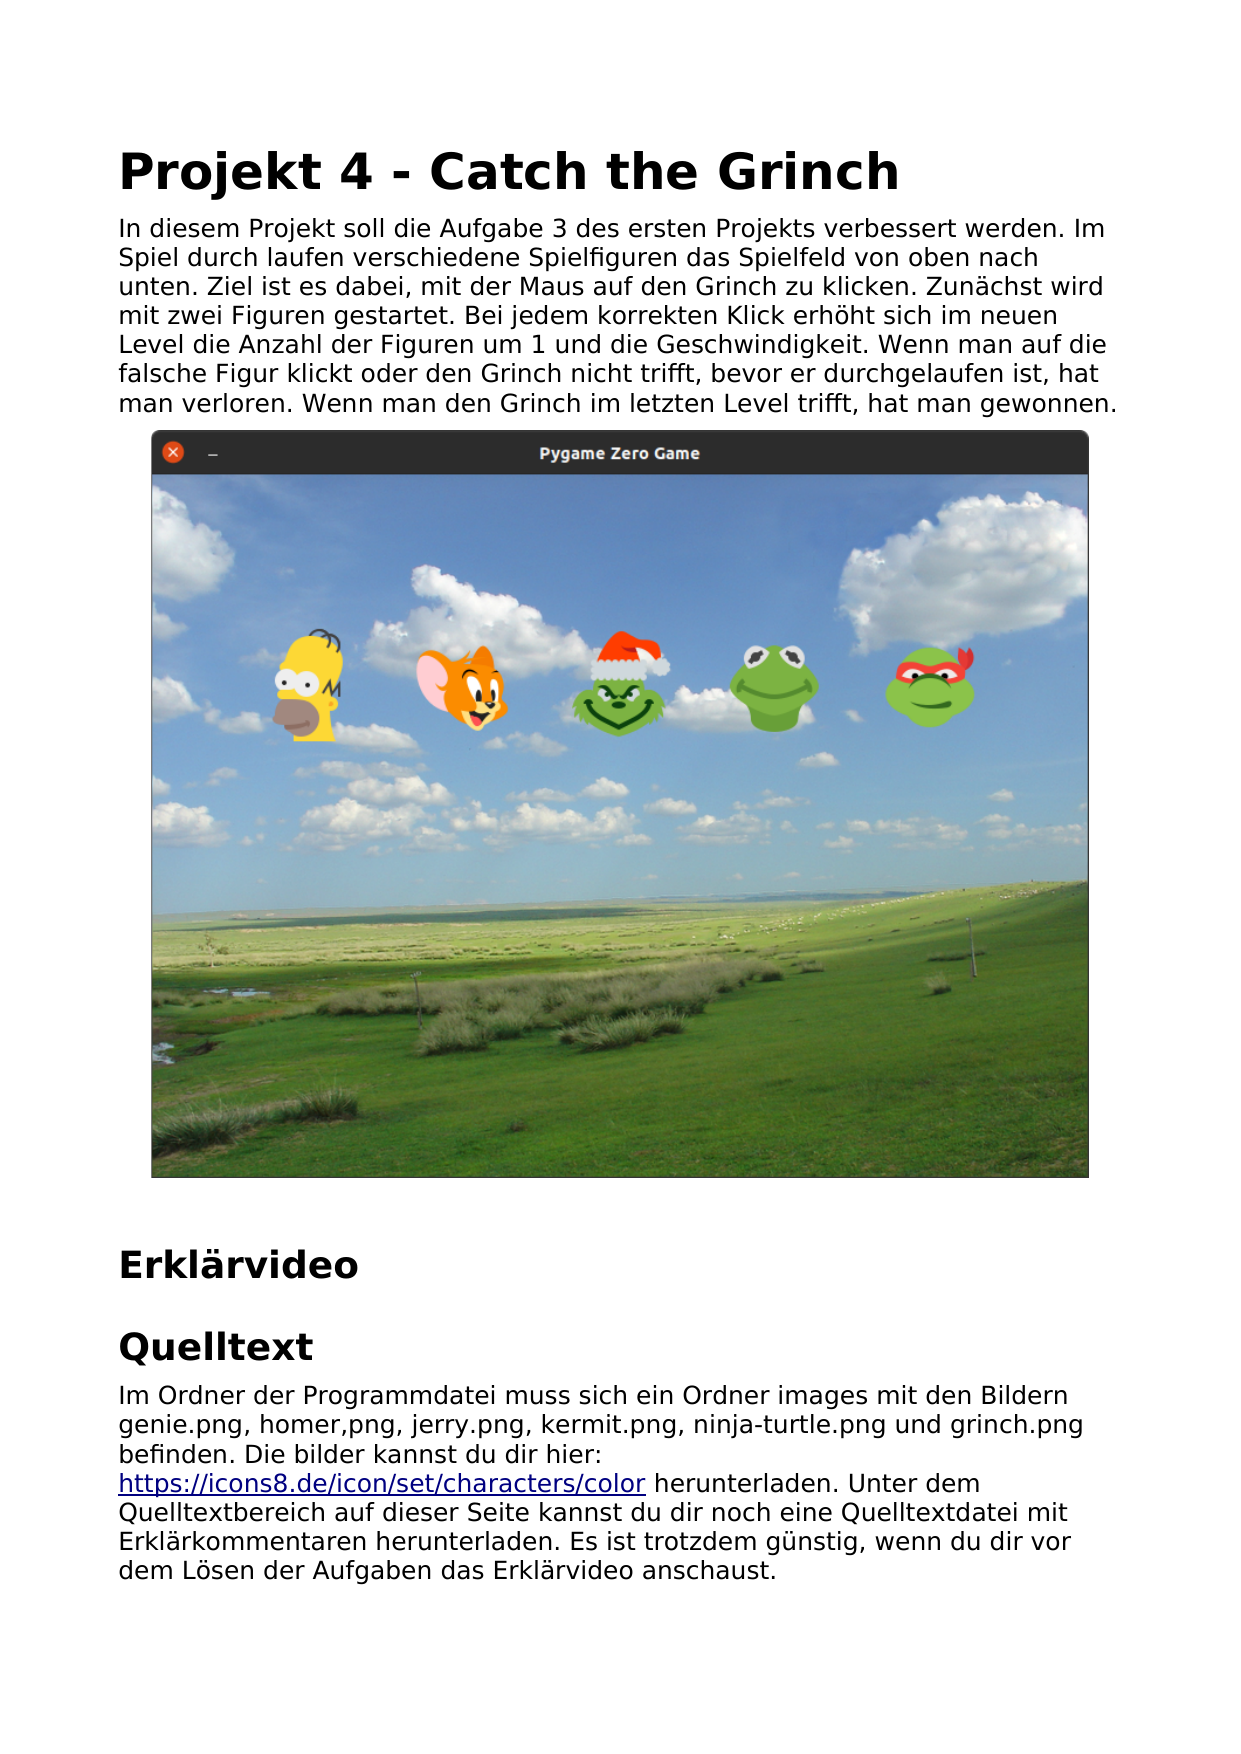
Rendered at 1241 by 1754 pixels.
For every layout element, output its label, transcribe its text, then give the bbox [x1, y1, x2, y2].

subtitle Projekt 4 - Catch the Grinch [118, 143, 1122, 201]
text Im Ordner der Programmdatei muss sich ein Ordner images mit den Bildern genie.png, homer,png, jerry.png, kermit.png, ninja-turtle.png und grinch.png befinden. Die bilder kannst du dir hier: https://icons8.de/icon/set/characters/color herunterladen. Unter dem Quelltextbereich auf dieser Seite kannst du dir noch eine Quelltextdatei mit Erklärkommentaren herunterladen. Es ist trotzdem günstig, wenn du dir vor dem Lösen der Aufgaben das Erklärvideo anschaust. [118, 1381, 1122, 1586]
picture [151, 430, 1089, 1178]
subtitle Quelltext [118, 1325, 1122, 1369]
text In diesem Projekt soll die Aufgabe 3 des ersten Projekts verbessert werden. Im Spiel durch laufen verschiedene Spielfiguren das Spielfeld von oben nach unten. Ziel ist es dabei, mit der Maus auf den Grinch zu klicken. Zunächst wird mit zwei Figuren gestartet. Bei jedem korrekten Klick erhöht sich im neuen Level die Anzahl der Figuren um 1 und die Geschwindigkeit. Wenn man auf die falsche Figur klickt oder den Grinch nicht trifft, bevor er durchgelaufen ist, hat man verloren. Wenn man den Grinch im letzten Level trifft, hat man gewonnen. [118, 214, 1122, 418]
subtitle Erklärvideo [118, 1244, 1122, 1288]
